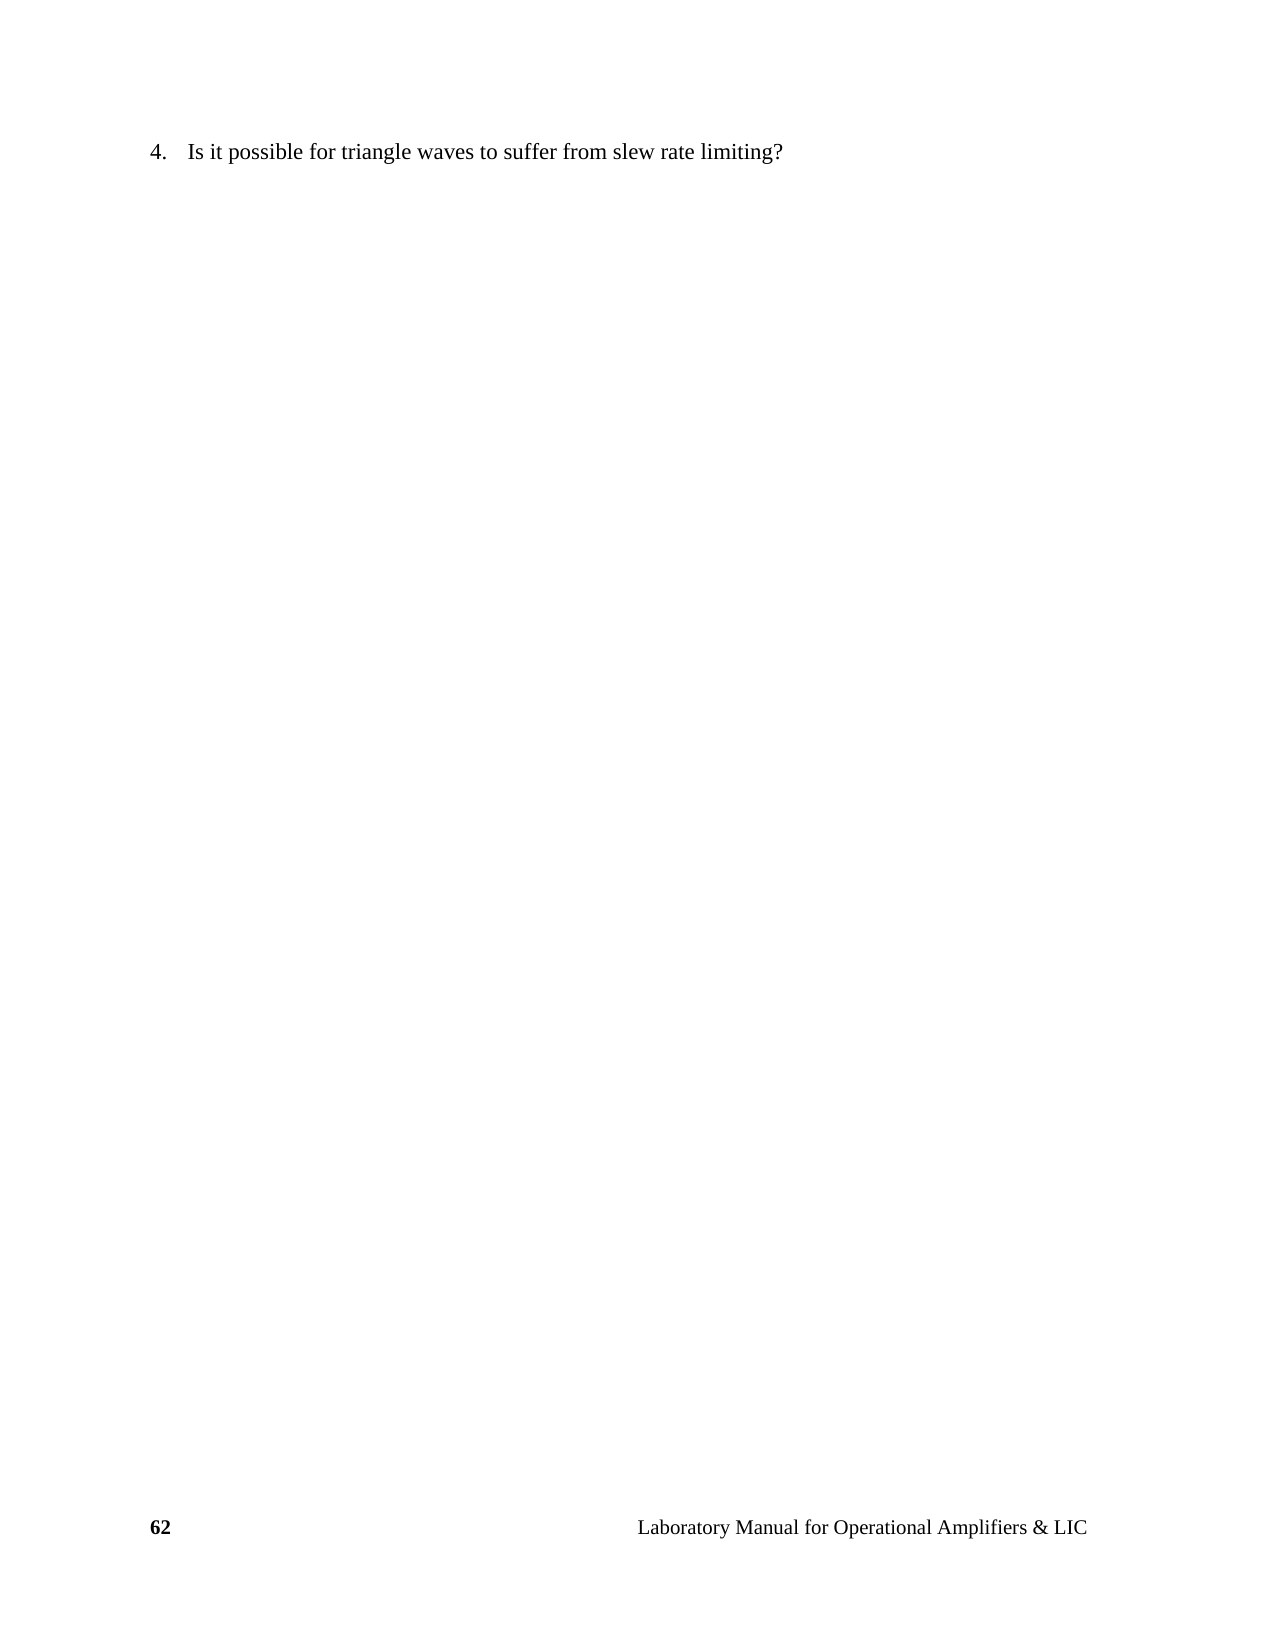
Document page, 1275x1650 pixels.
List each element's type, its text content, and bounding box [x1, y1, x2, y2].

list Is it possible for triangle waves to suffer from slew rate limiting? [150, 138, 1125, 164]
